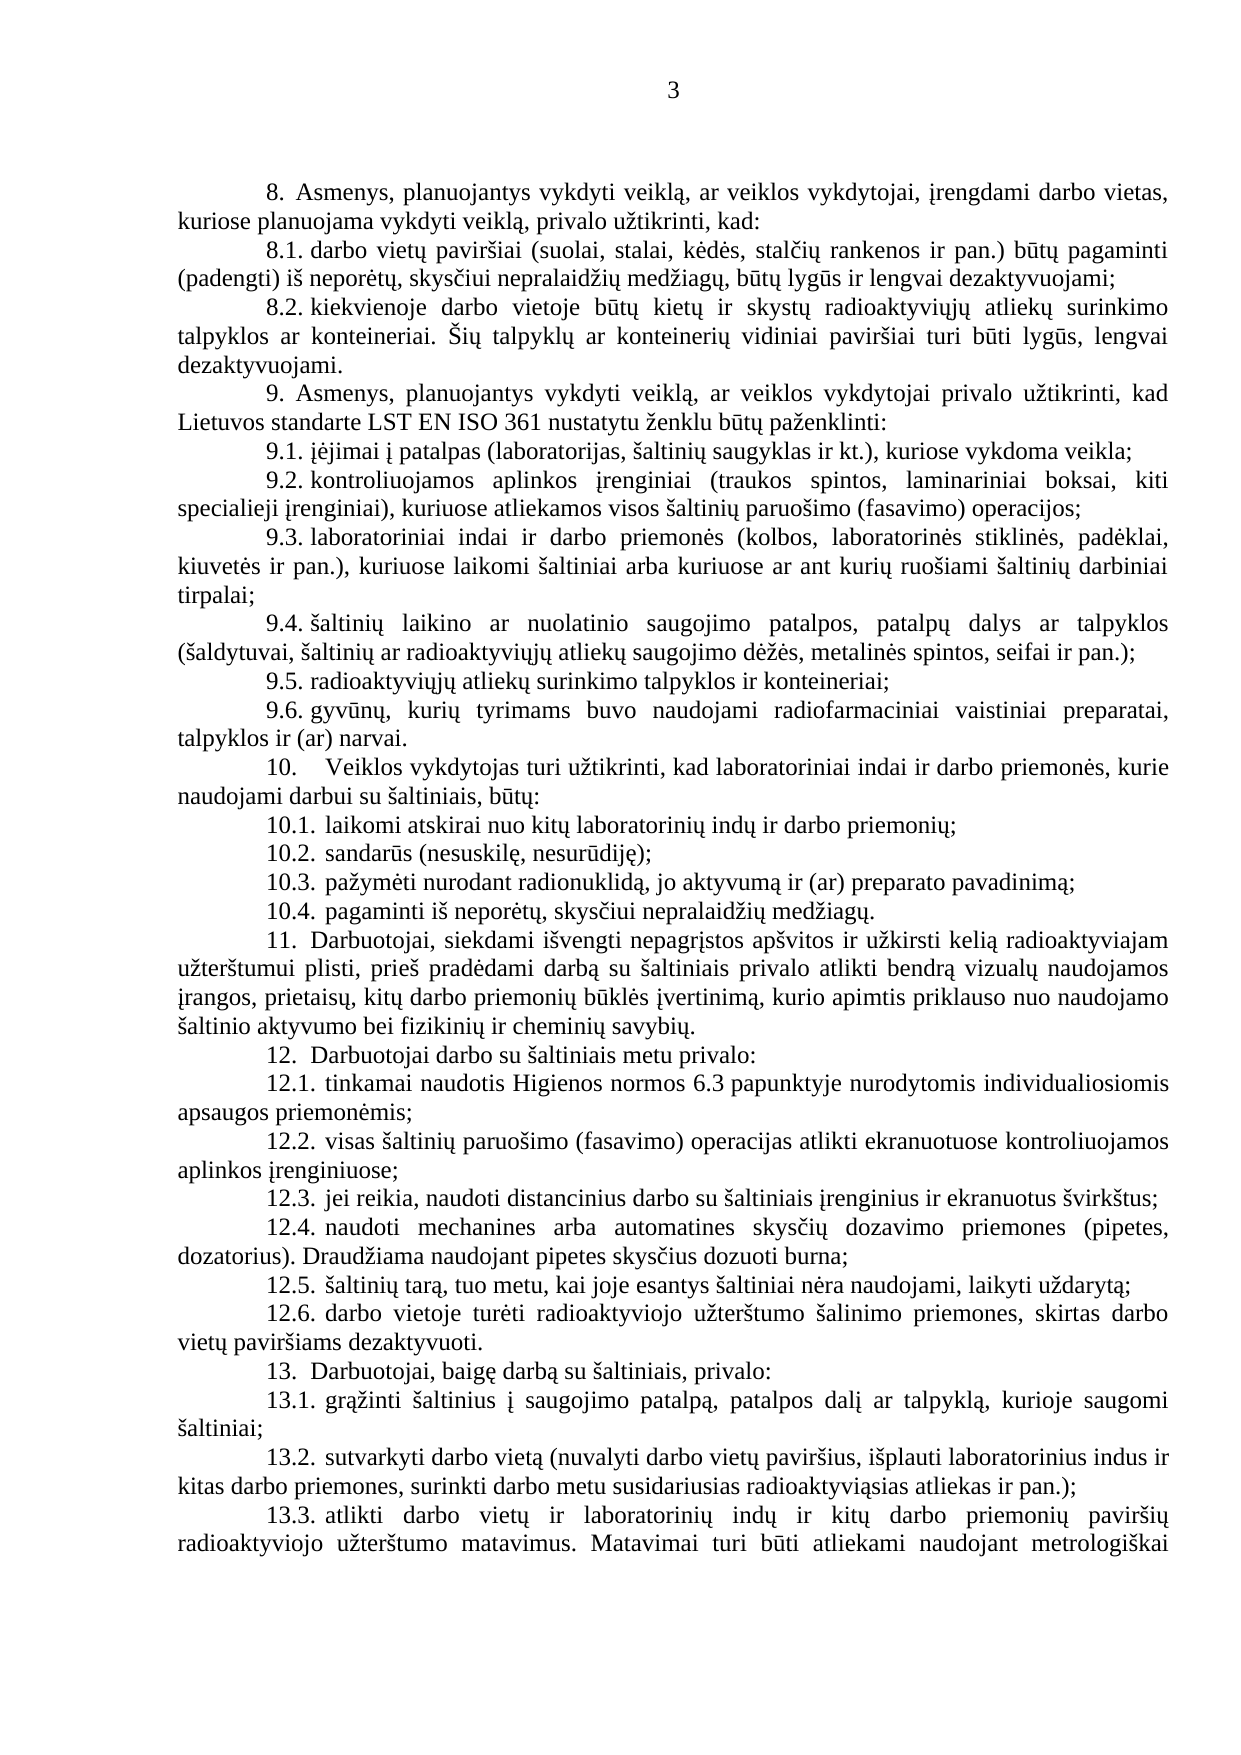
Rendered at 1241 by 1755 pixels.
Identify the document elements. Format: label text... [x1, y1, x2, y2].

text 11. Darbuotojai, siekdami išvengti nepagrįstos apšvitos ir užkirsti kelią radioaktyviajam užterštumui plisti, prieš pradėdami darbą su šaltiniais privalo atlikti bendrą vizualų naudojamos įrangos, prietaisų, kitų darbo priemonių būklės įvertinimą, kurio apimtis priklauso nuo naudojamo šaltinio aktyvumo bei fizikinių ir cheminių savybių. [177, 925, 1169, 1040]
text 10.1. laikomi atskirai nuo kitų laboratorinių indų ir darbo priemonių; [177, 810, 1169, 838]
text 10. Veiklos vykdytojas turi užtikrinti, kad laboratoriniai indai ir darbo priemonės, kurie naudojami darbui su šaltiniais, būtų: [177, 752, 1169, 810]
text 12.2. visas šaltinių paruošimo (fasavimo) operacijas atlikti ekranuotuose kontroliuojamos aplinkos įrenginiuose; [177, 1126, 1169, 1183]
text 9.1. įėjimai į patalpas (laboratorijas, šaltinių saugyklas ir kt.), kuriose vykdoma veikla; [177, 436, 1169, 465]
text 9.4. šaltinių laikino ar nuolatinio saugojimo patalpos, patalpų dalys ar talpyklos (šaldytuvai, šaltinių ar radioaktyviųjų atliekų saugojimo dėžės, metalinės spintos, seifai ir pan.); [177, 608, 1169, 666]
text 13.3. atlikti darbo vietų ir laboratorinių indų ir kitų darbo priemonių paviršių radioaktyviojo užterštumo matavimus. Matavimai turi būti atliekami naudojant metrologiškai [177, 1500, 1169, 1557]
text 9.2. kontroliuojamos aplinkos įrenginiai (traukos spintos, laminariniai boksai, kiti specialieji įrenginiai), kuriuose atliekamos visos šaltinių paruošimo (fasavimo) operacijos; [177, 465, 1169, 522]
text 9.6. gyvūnų, kurių tyrimams buvo naudojami radiofarmaciniai vaistiniai preparatai, talpyklos ir (ar) narvai. [177, 695, 1169, 752]
text 13.2. sutvarkyti darbo vietą (nuvalyti darbo vietų paviršius, išplauti laboratorinius indus ir kitas darbo priemones, surinkti darbo metu susidariusias radioaktyviąsias atliekas ir pan.); [177, 1442, 1169, 1500]
text 13. Darbuotojai, baigę darbą su šaltiniais, privalo: [177, 1356, 1169, 1385]
text 10.2. sandarūs (nesuskilę, nesurūdiję); [177, 838, 1169, 867]
text 10.3. pažymėti nurodant radionuklidą, jo aktyvumą ir (ar) preparato pavadinimą; [177, 867, 1169, 896]
text 10.4. pagaminti iš neporėtų, skysčiui nepralaidžių medžiagų. [177, 896, 1169, 925]
text 12. Darbuotojai darbo su šaltiniais metu privalo: [177, 1040, 1169, 1068]
text 12.1. tinkamai naudotis Higienos normos 6.3 papunktyje nurodytomis individualiosiomis apsaugos priemonėmis; [177, 1068, 1169, 1126]
text 12.6. darbo vietoje turėti radioaktyviojo užterštumo šalinimo priemones, skirtas darbo vietų paviršiams dezaktyvuoti. [177, 1298, 1169, 1356]
text 12.4. naudoti mechanines arba automatines skysčių dozavimo priemones (pipetes, dozatorius). Draudžiama naudojant pipetes skysčius dozuoti burna; [177, 1212, 1169, 1270]
text 8.2. kiekvienoje darbo vietoje būtų kietų ir skystų radioaktyviųjų atliekų surinkimo talpyklos ar konteineriai. Šių talpyklų ar konteinerių vidiniai paviršiai turi būti lygūs, lengvai dezaktyvuojami. [177, 292, 1169, 378]
text 13.1. grąžinti šaltinius į saugojimo patalpą, patalpos dalį ar talpyklą, kurioje saugomi šaltiniai; [177, 1385, 1169, 1442]
text 8. Asmenys, planuojantys vykdyti veiklą, ar veiklos vykdytojai, įrengdami darbo vietas, kuriose planuojama vykdyti veiklą, privalo užtikrinti, kad: [177, 177, 1169, 235]
text 12.5. šaltinių tarą, tuo metu, kai joje esantys šaltiniai nėra naudojami, laikyti uždarytą; [177, 1270, 1169, 1298]
text 9.3. laboratoriniai indai ir darbo priemonės (kolbos, laboratorinės stiklinės, padėklai, kiuvetės ir pan.), kuriuose laikomi šaltiniai arba kuriuose ar ant kurių ruošiami šaltinių darbiniai tirpalai; [177, 522, 1169, 608]
text 12.3. jei reikia, naudoti distancinius darbo su šaltiniais įrenginius ir ekranuotus švirkštus; [177, 1183, 1169, 1212]
text 8.1. darbo vietų paviršiai (suolai, stalai, kėdės, stalčių rankenos ir pan.) būtų pagaminti (padengti) iš neporėtų, skysčiui nepralaidžių medžiagų, būtų lygūs ir lengvai dezaktyvuojami; [177, 235, 1169, 292]
text 9. Asmenys, planuojantys vykdyti veiklą, ar veiklos vykdytojai privalo užtikrinti, kad Lietuvos standarte LST EN ISO 361 nustatytu ženklu būtų paženklinti: [177, 378, 1169, 436]
text 9.5. radioaktyviųjų atliekų surinkimo talpyklos ir konteineriai; [177, 666, 1169, 695]
